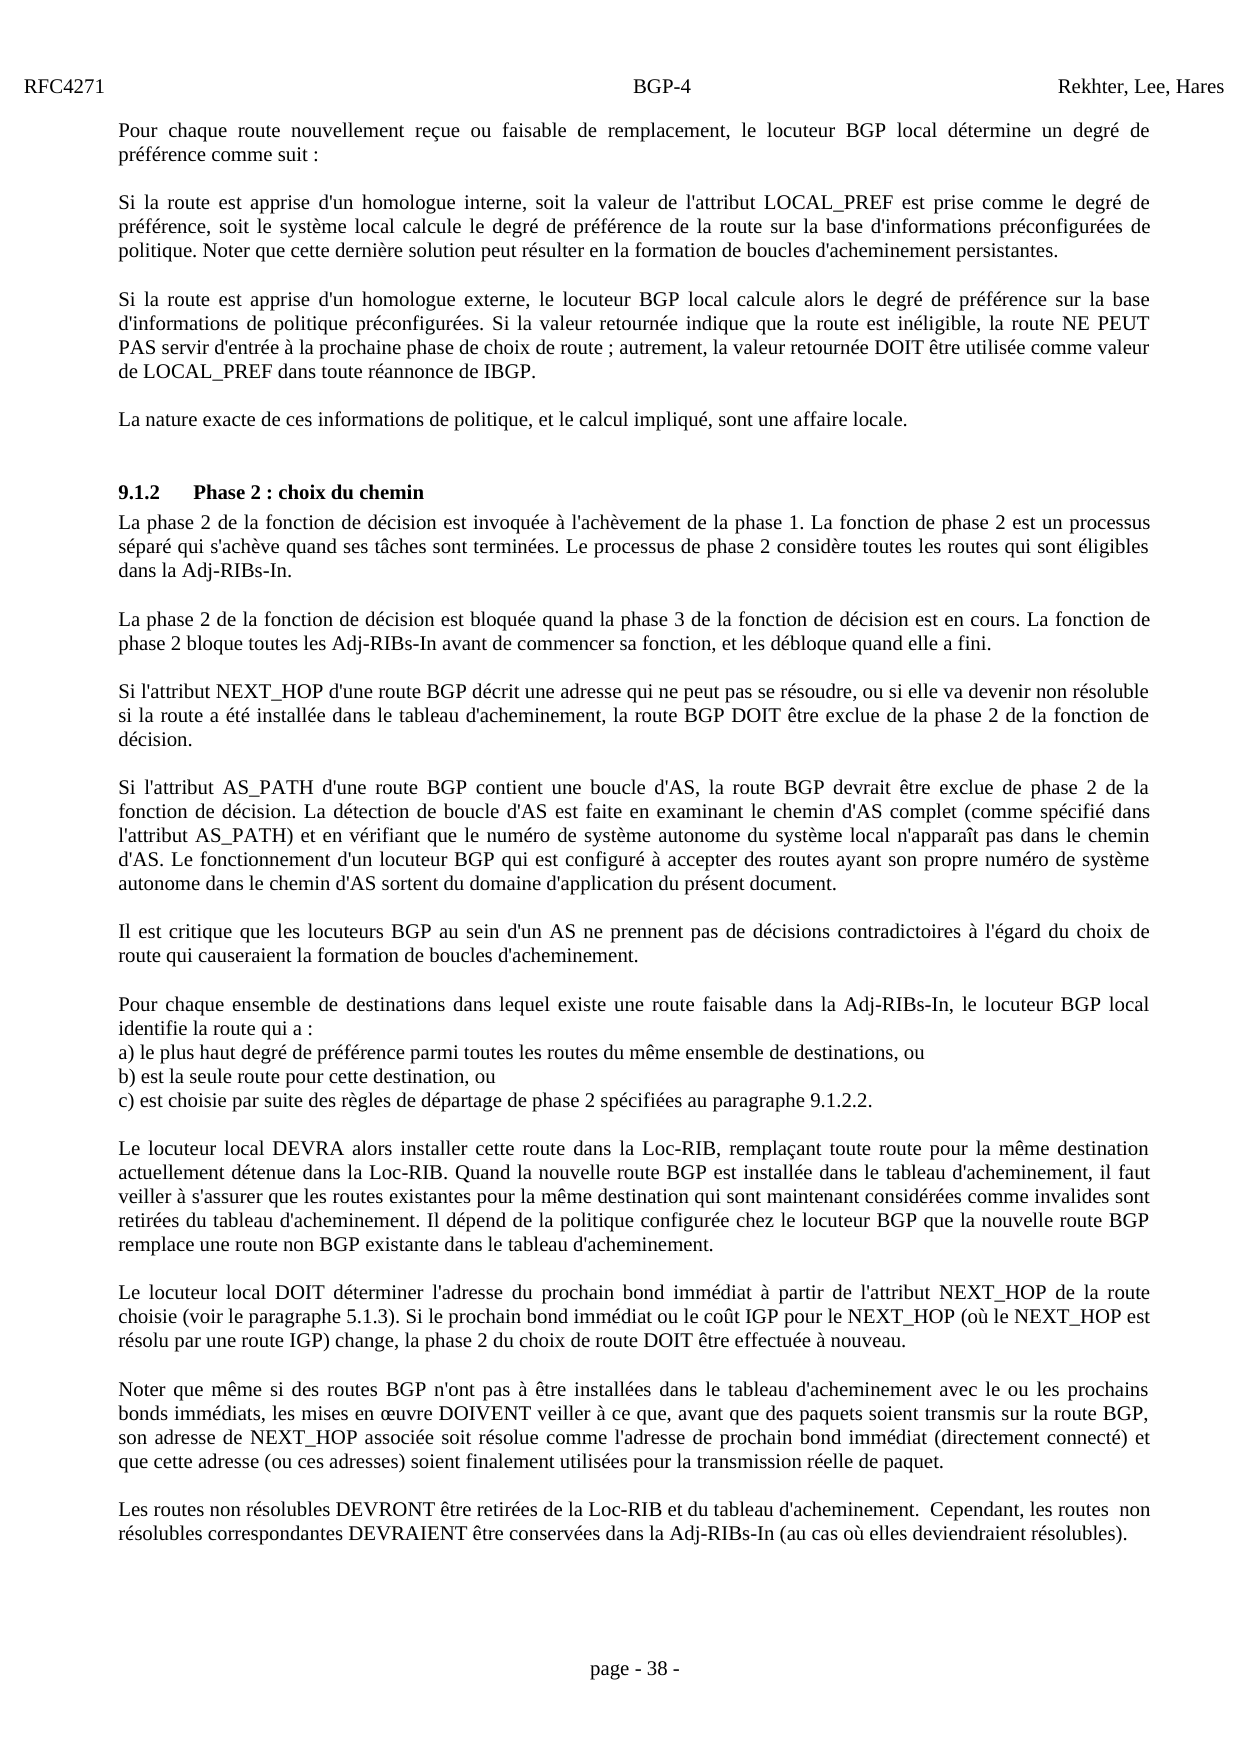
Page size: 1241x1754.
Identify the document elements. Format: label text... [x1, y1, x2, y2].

text Le locuteur local DEVRA alors installer cette route dans la Loc-RIB, remplaçant toute route pour la même destination actuellement détenue dans la Loc-RIB. Quand la nouvelle route BGP est installée dans le tableau d'acheminement, il faut veiller à s'assurer que les routes existantes pour la même destination qui sont maintenant considérées comme invalides sont retirées du tableau d'acheminement. Il dépend de la politique configurée chez le locuteur BGP que la nouvelle route BGP remplace une route non BGP existante dans le tableau d'acheminement. [118, 1136, 1152, 1256]
text La phase 2 de la fonction de décision est bloquée quand la phase 3 de la fonction de décision est en cours. La fonction de phase 2 bloque toutes les Adj-RIBs-In avant de commencer sa fonction, et les débloque quand elle a fini. [118, 607, 1152, 655]
text Si la route est apprise d'un homologue externe, le locuteur BGP local calcule alors le degré de préférence sur la base d'informations de politique préconfigurées. Si la valeur retournée indique que la route est inéligible, la route NE PEUT PAS servir d'entrée à la prochaine phase de choix de route ; autrement, la valeur retournée DOIT être utilisée comme valeur de LOCAL_PREF dans toute réannonce de IBGP. [118, 287, 1152, 383]
text Pour chaque ensemble de destinations dans lequel existe une route faisable dans la Adj-RIBs-In, le locuteur BGP local identifie la route qui a : [118, 992, 1152, 1040]
text c) est choisie par suite des règles de départage de phase 2 spécifiées au paragraphe 9.1.2.2. [118, 1088, 1152, 1112]
text a) le plus haut degré de préférence parmi toutes les routes du même ensemble de destinations, ou [118, 1040, 1152, 1064]
text Noter que même si des routes BGP n'ont pas à être installées dans le tableau d'acheminement avec le ou les prochains bonds immédiats, les mises en œuvre DOIVENT veiller à ce que, avant que des paquets soient transmis sur la route BGP, son adresse de NEXT_HOP associée soit résolue comme l'adresse de prochain bond immédiat (directement connecté) et que cette adresse (ou ces adresses) soient finalement utilisées pour la transmission réelle de paquet. [118, 1377, 1152, 1473]
text Si l'attribut AS_PATH d'une route BGP contient une boucle d'AS, la route BGP devrait être exclue de phase 2 de la fonction de décision. La détection de boucle d'AS est faite en examinant le chemin d'AS complet (comme spécifié dans l'attribut AS_PATH) et en vérifiant que le numéro de système autonome du système local n'apparaît pas dans le chemin d'AS. Le fonctionnement d'un locuteur BGP qui est configuré à accepter des routes ayant son propre numéro de système autonome dans le chemin d'AS sortent du domaine d'application du présent document. [118, 775, 1152, 895]
subtitle 9.1.2 Phase 2 : choix du chemin [118, 480, 1152, 504]
text Pour chaque route nouvellement reçue ou faisable de remplacement, le locuteur BGP local détermine un degré de préférence comme suit : [118, 118, 1152, 166]
text Le locuteur local DOIT déterminer l'adresse du prochain bond immédiat à partir de l'attribut NEXT_HOP de la route choisie (voir le paragraphe 5.1.3). Si le prochain bond immédiat ou le coût IGP pour le NEXT_HOP (où le NEXT_HOP est résolu par une route IGP) change, la phase 2 du choix de route DOIT être effectuée à nouveau. [118, 1280, 1152, 1352]
text Si la route est apprise d'un homologue interne, soit la valeur de l'attribut LOCAL_PREF est prise comme le degré de préférence, soit le système local calcule le degré de préférence de la route sur la base d'informations préconfigurées de politique. Noter que cette dernière solution peut résulter en la formation de boucles d'acheminement persistantes. [118, 190, 1152, 262]
text Si l'attribut NEXT_HOP d'une route BGP décrit une adresse qui ne peut pas se résoudre, ou si elle va devenir non résoluble si la route a été installée dans le tableau d'acheminement, la route BGP DOIT être exclue de la phase 2 de la fonction de décision. [118, 679, 1152, 751]
text Les routes non résolubles DEVRONT être retirées de la Loc-RIB et du tableau d'acheminement. Cependant, les routes non résolubles correspondantes DEVRAIENT être conservées dans la Adj-RIBs-In (au cas où elles deviendraient résolubles). [118, 1497, 1152, 1545]
text b) est la seule route pour cette destination, ou [118, 1064, 1152, 1088]
text Il est critique que les locuteurs BGP au sein d'un AS ne prennent pas de décisions contradictoires à l'égard du choix de route qui causeraient la formation de boucles d'acheminement. [118, 919, 1152, 967]
text La phase 2 de la fonction de décision est invoquée à l'achèvement de la phase 1. La fonction de phase 2 est un processus séparé qui s'achève quand ses tâches sont terminées. Le processus de phase 2 considère toutes les routes qui sont éligibles dans la Adj-RIBs-In. [118, 510, 1152, 582]
text La nature exacte de ces informations de politique, et le calcul impliqué, sont une affaire locale. [118, 407, 1152, 431]
